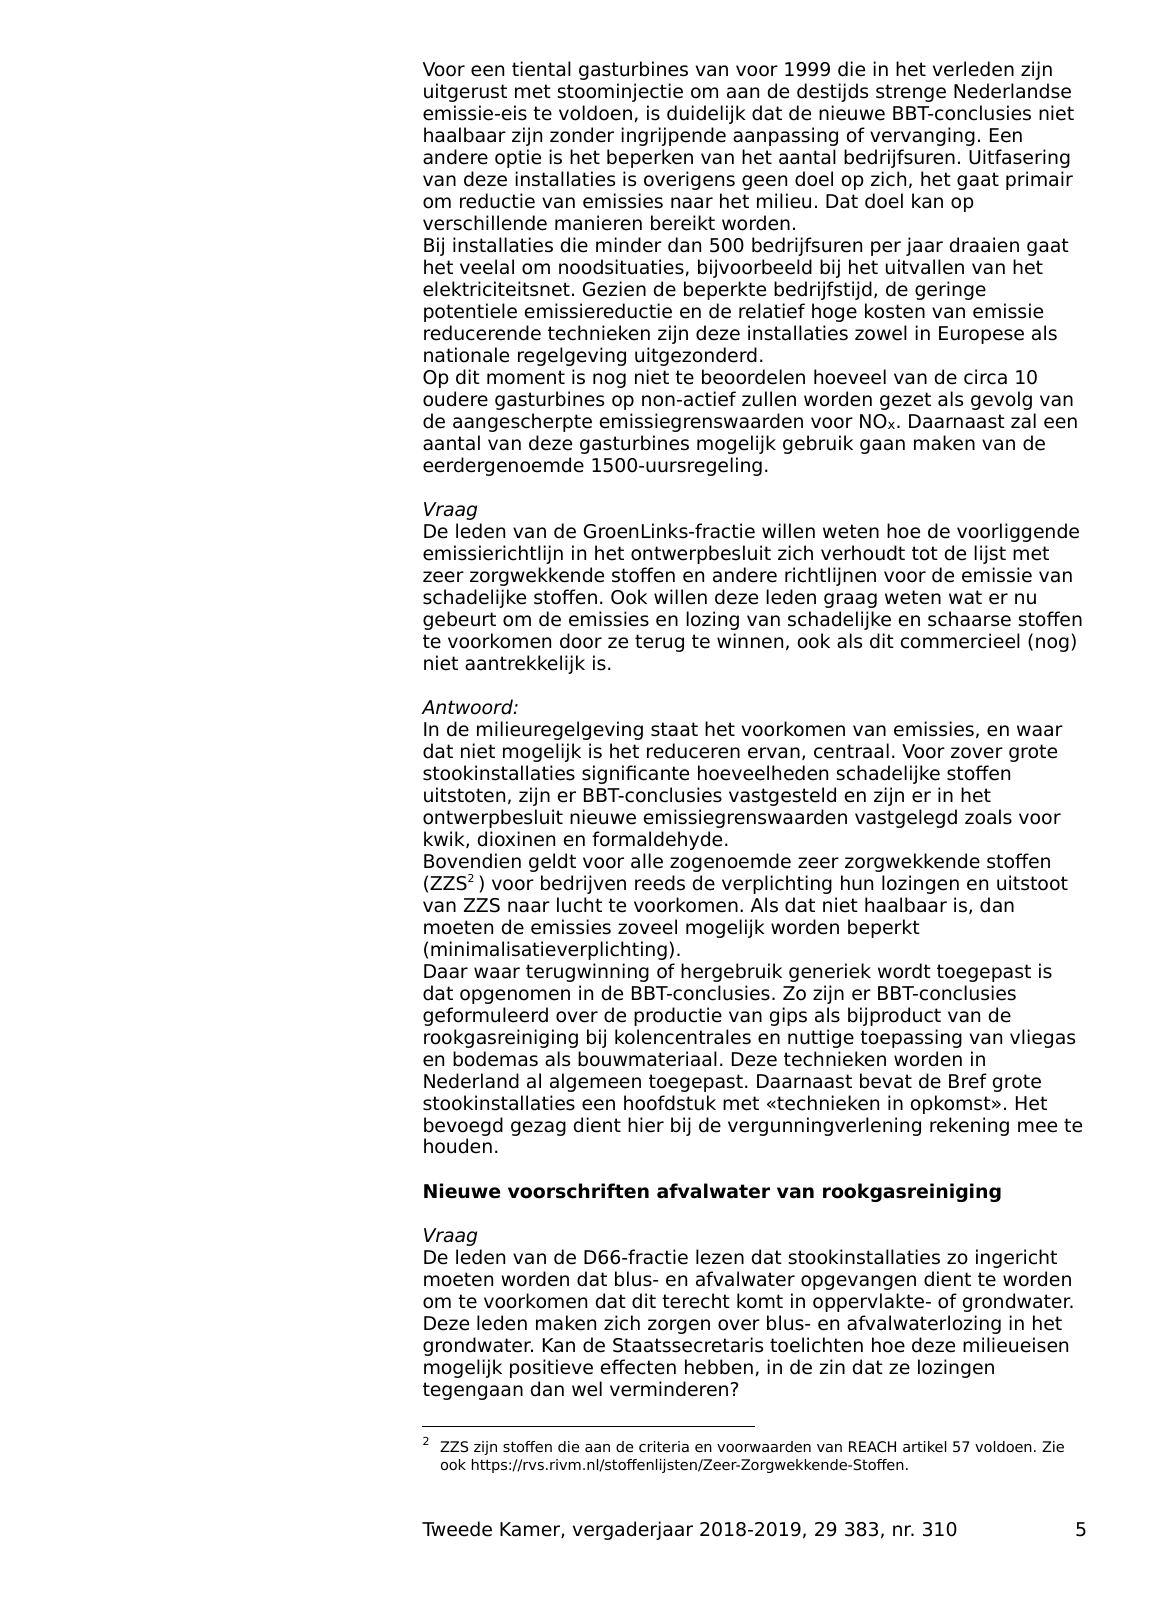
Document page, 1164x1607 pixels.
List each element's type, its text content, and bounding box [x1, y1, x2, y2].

text Vraag [422, 499, 1087, 521]
subtitle Nieuwe voorschriften afvalwater van rookgasreiniging [422, 1181, 1087, 1203]
text ZZS zijn stoffen die aan de criteria en voorwaarden van REACH artikel 57 voldoen. Zie ook https://rvs.rivm.nl/stoffenlijsten/Zeer-Zorgwekkende-Stoffen. [422, 1435, 1087, 1474]
text Vraag [422, 1225, 1087, 1247]
text De leden van de GroenLinks-fractie willen weten hoe de voorliggende emissierichtlijn in het ontwerpbesluit zich verhoudt tot de lijst met zeer zorgwekkende stoffen en andere richtlijnen voor de emissie van schadelijke stoffen. Ook willen deze leden graag weten wat er nu gebeurt om de emissies en lozing van schadelijke en schaarse stoffen te voorkomen door ze terug te winnen, ook als dit commercieel (nog) niet aantrekkelijk is. [422, 521, 1087, 675]
text Voor een tiental gasturbines van voor 1999 die in het verleden zijn uitgerust met stoominjectie om aan de destijds strenge Nederlandse emissie-eis te voldoen, is duidelijk dat de nieuwe BBT-conclusies niet haalbaar zijn zonder ingrijpende aanpassing of vervanging. Een andere optie is het beperken van het aantal bedrijfsuren. Uitfasering van deze installaties is overigens geen doel op zich, het gaat primair om reductie van emissies naar het milieu. Dat doel kan op verschillende manieren bereikt worden. [422, 59, 1087, 235]
text Op dit moment is nog niet te beoordelen hoeveel van de circa 10 oudere gasturbines op non-actief zullen worden gezet als gevolg van de aangescherpte emissiegrenswaarden voor NOx. Daarnaast zal een aantal van deze gasturbines mogelijk gebruik gaan maken van de eerdergenoemde 1500-uursregeling. [422, 367, 1087, 477]
text De leden van de D66-fractie lezen dat stookinstallaties zo ingericht moeten worden dat blus- en afvalwater opgevangen dient te worden om te voorkomen dat dit terecht komt in oppervlakte- of grondwater. Deze leden maken zich zorgen over blus- en afvalwaterlozing in het grondwater. Kan de Staatssecretaris toelichten hoe deze milieueisen mogelijk positieve effecten hebben, in de zin dat ze lozingen tegengaan dan wel verminderen? [422, 1247, 1087, 1401]
text Bij installaties die minder dan 500 bedrijfsuren per jaar draaien gaat het veelal om noodsituaties, bijvoorbeeld bij het uitvallen van het elektriciteitsnet. Gezien de beperkte bedrijfstijd, de geringe potentiele emissiereductie en de relatief hoge kosten van emissie reducerende technieken zijn deze installaties zowel in Europese als nationale regelgeving uitgezonderd. [422, 235, 1087, 367]
text Bovendien geldt voor alle zogenoemde zeer zorgwekkende stoffen (ZZS) voor bedrijven reeds de verplichting hun lozingen en uitstoot van ZZS naar lucht te voorkomen. Als dat niet haalbaar is, dan moeten de emissies zoveel mogelijk worden beperkt (minimalisatieverplichting). [422, 851, 1087, 961]
text Daar waar terugwinning of hergebruik generiek wordt toegepast is dat opgenomen in de BBT-conclusies. Zo zijn er BBT-conclusies geformuleerd over de productie van gips als bijproduct van de rookgasreiniging bij kolencentrales en nuttige toepassing van vliegas en bodemas als bouwmateriaal. Deze technieken worden in Nederland al algemeen toegepast. Daarnaast bevat de Bref grote stookinstallaties een hoofdstuk met «technieken in opkomst». Het bevoegd gezag dient hier bij de vergunningverlening rekening mee te houden. [422, 961, 1087, 1158]
text Antwoord: [422, 697, 1087, 719]
text In de milieuregelgeving staat het voorkomen van emissies, en waar dat niet mogelijk is het reduceren ervan, centraal. Voor zover grote stookinstallaties significante hoeveelheden schadelijke stoffen uitstoten, zijn er BBT-conclusies vastgesteld en zijn er in het ontwerpbesluit nieuwe emissiegrenswaarden vastgelegd zoals voor kwik, dioxinen en formaldehyde. [422, 719, 1087, 851]
